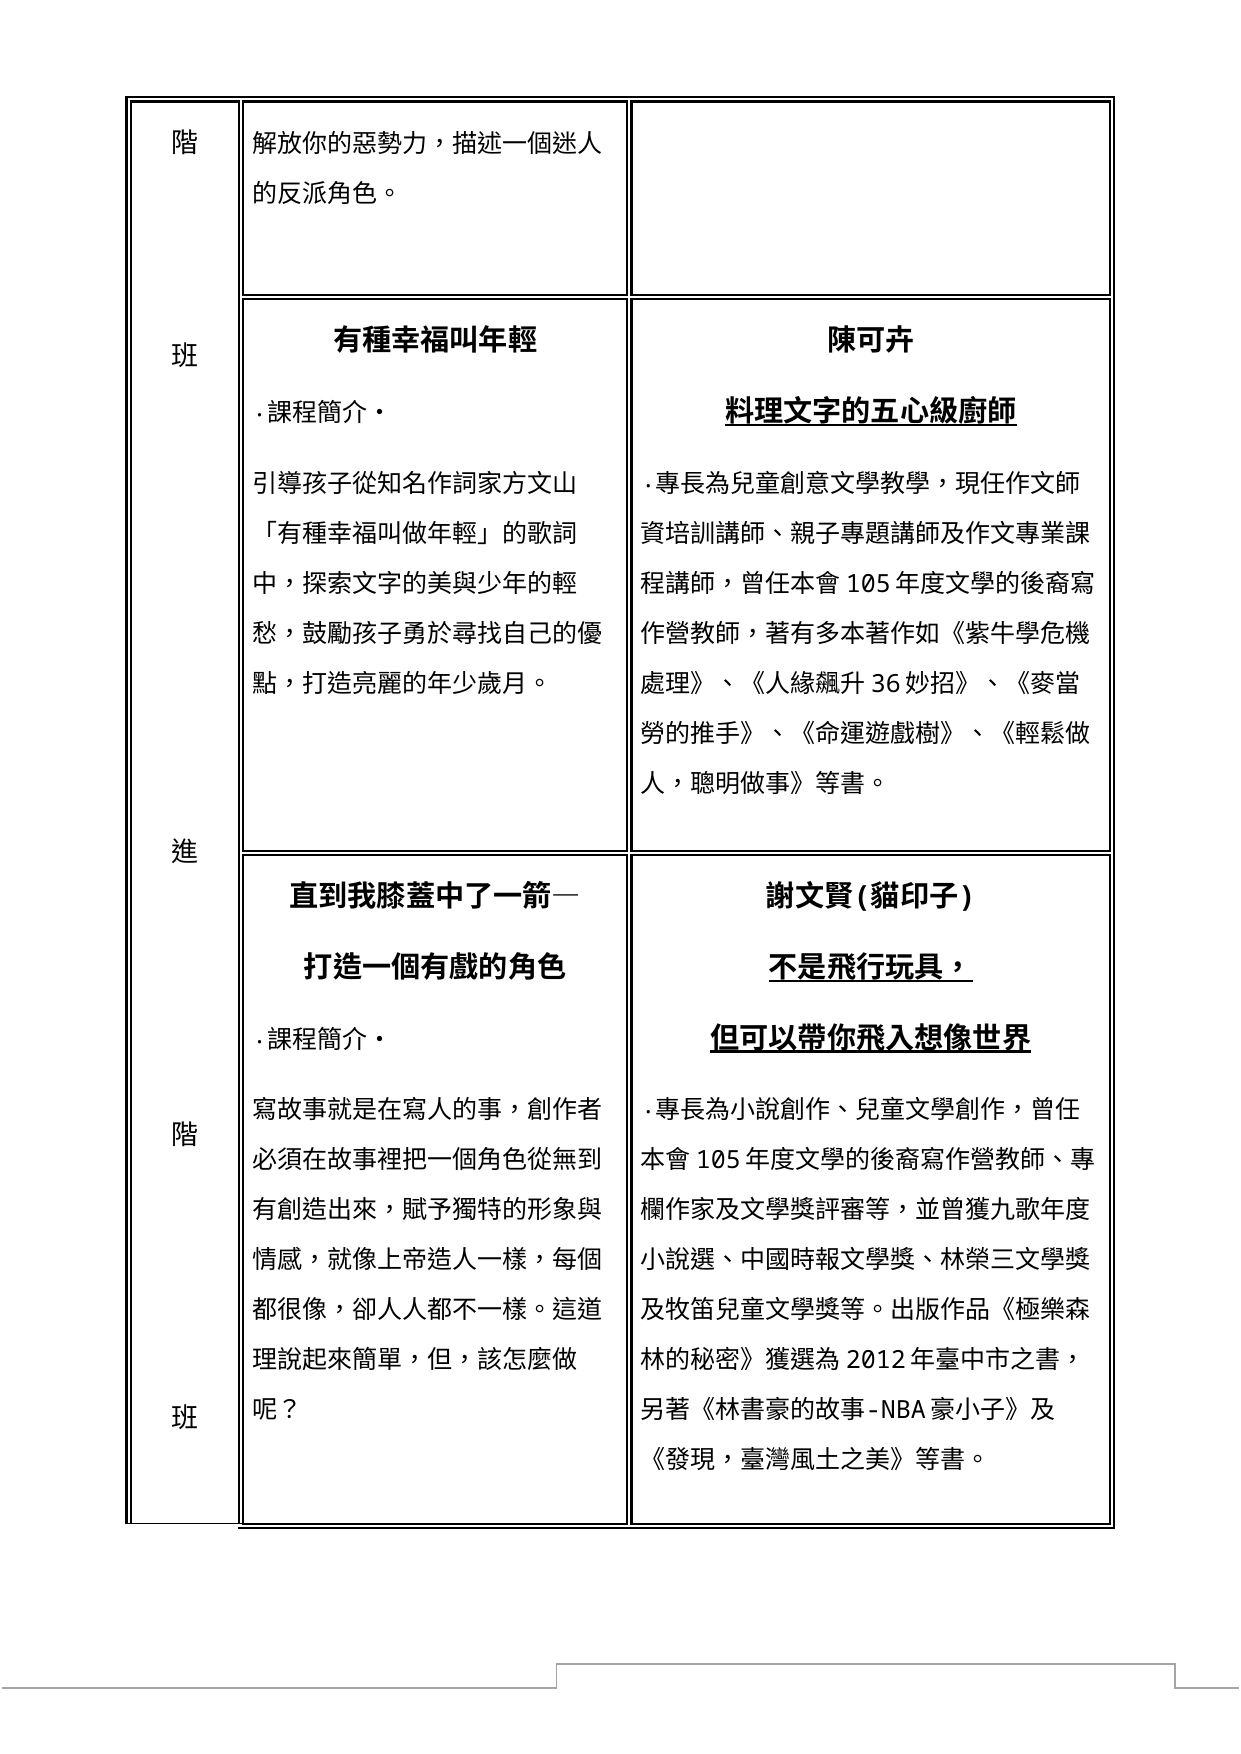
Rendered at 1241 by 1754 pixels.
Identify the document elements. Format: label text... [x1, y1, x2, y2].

table_cell 直到我膝蓋中了一箭— 打造一個有戲的角色 ‧課程簡介‧ 寫故事就是在寫人的事，創作者必須在故事裡把一個角色從無到有創造出來，賦予獨特的形象與情感，就像上帝造人一樣，每個都很像，卻人人都不一樣。這道理說起來簡單，但，該怎麼做呢？ [244, 856, 626, 1523]
table_cell 階 班 進 階 班 [132, 103, 238, 1523]
table_cell 有種幸福叫年輕 ‧課程簡介‧ 引導孩子從知名作詞家方文山「有種幸福叫做年輕」的歌詞中，探索文字的美與少年的輕愁，鼓勵孩子勇於尋找自己的優點，打造亮麗的年少歲月。 [244, 300, 626, 850]
table_cell [633, 103, 1109, 294]
table_cell 謝文賢(貓印子) 不是飛行玩具， 但可以帶你飛入想像世界 ‧專長為小說創作、兒童文學創作，曾任本會105年度文學的後裔寫作營教師、專欄作家及文學獎評審等，並曾獲九歌年度小說選、中國時報文學獎、林榮三文學獎及牧笛兒童文學獎等。出版作品《極樂森林的秘密》獲選為2012年臺中市之書，另著《林書豪的故事-NBA豪小子》及《發現，臺灣風土之美》等書。 [633, 856, 1109, 1523]
table_cell 解放你的惡勢力，描述一個迷人的反派角色。 [244, 103, 626, 294]
table_cell 陳可卉 料理文字的五心級廚師 ‧專長為兒童創意文學教學，現任作文師資培訓講師、親子專題講師及作文專業課程講師，曾任本會105年度文學的後裔寫作營教師，著有多本著作如《紫牛學危機處理》、《人緣飆升36妙招》、《麥當勞的推手》、《命運遊戲樹》、《輕鬆做人，聰明做事》等書。 [633, 300, 1109, 850]
